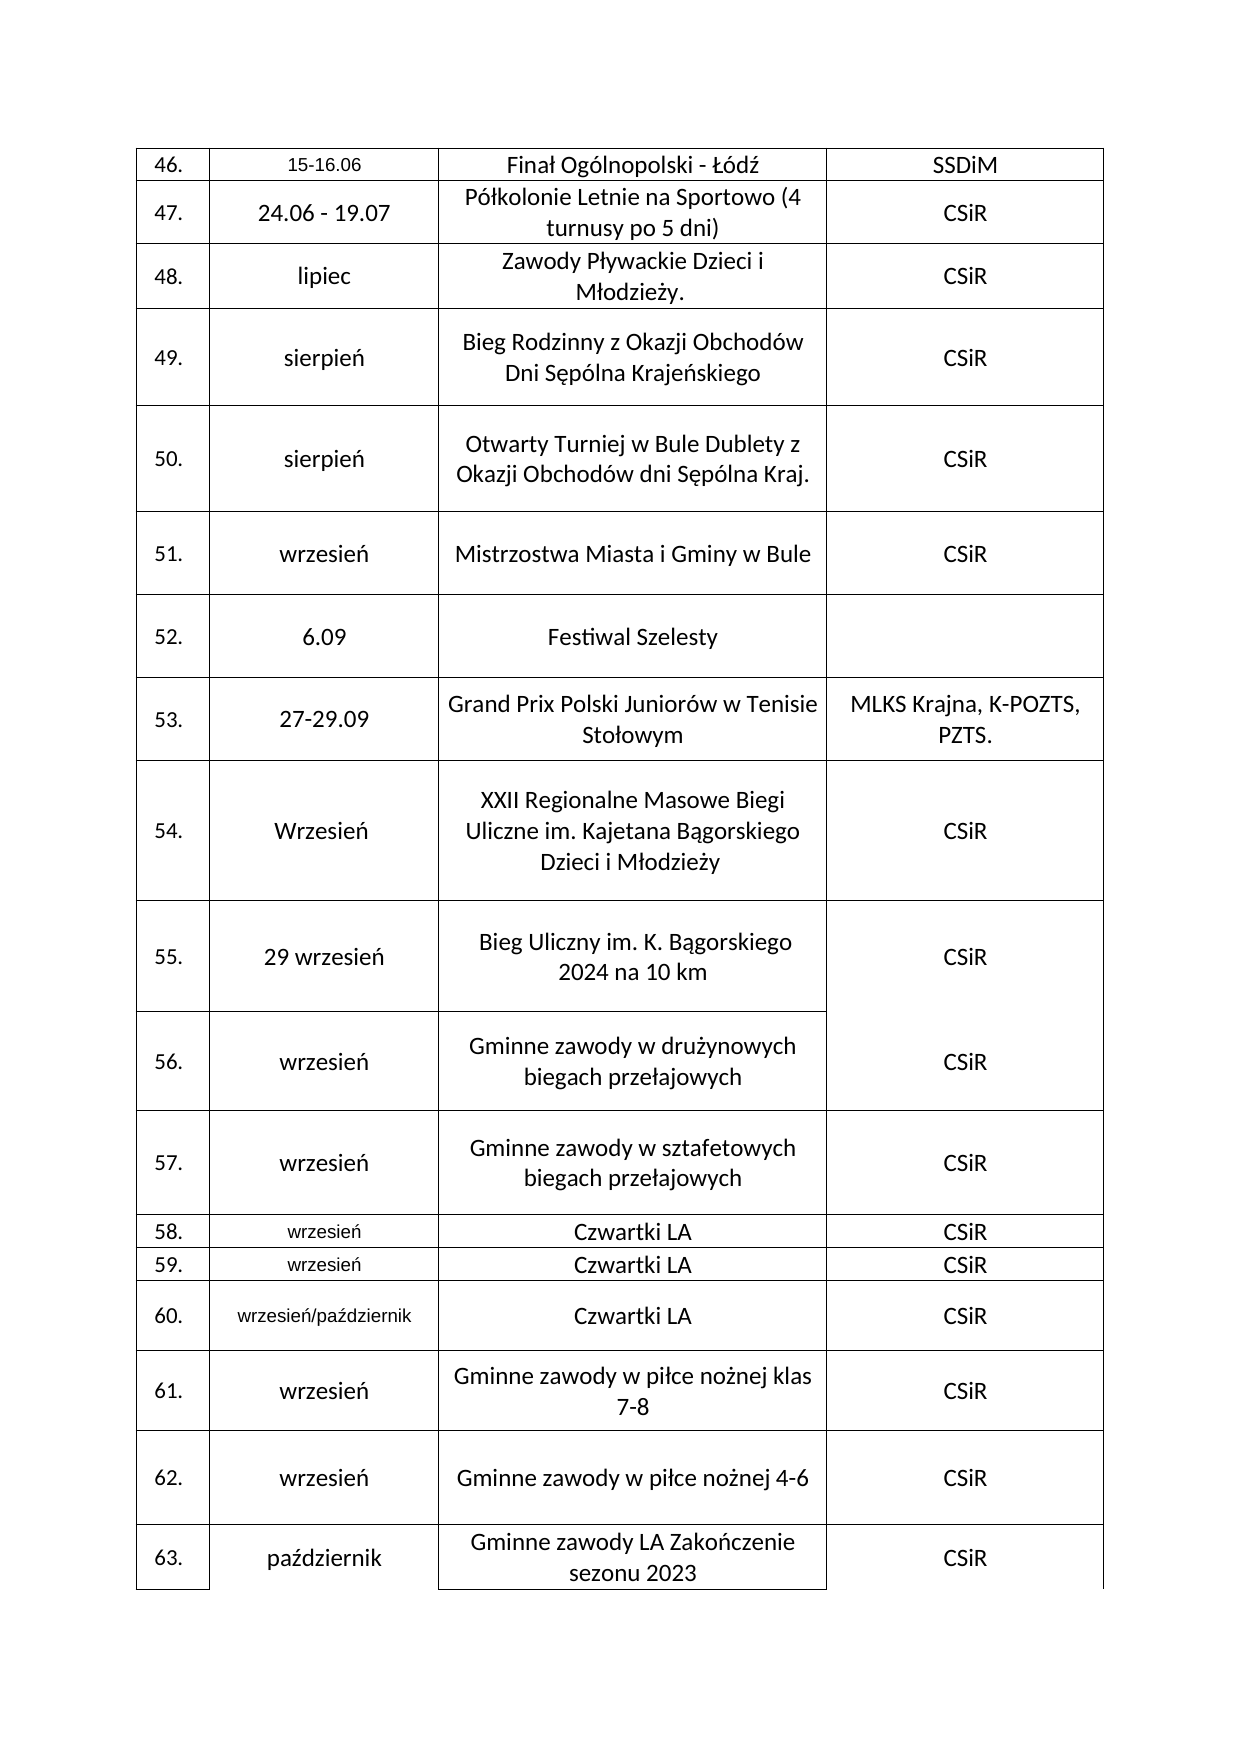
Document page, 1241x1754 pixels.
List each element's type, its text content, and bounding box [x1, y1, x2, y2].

table_cell CSiR [827, 1248, 1103, 1280]
table_cell wrzesień [210, 1248, 438, 1280]
table_cell [137, 244, 209, 308]
table_cell [137, 1111, 209, 1214]
table_cell Czwartki LA [439, 1281, 826, 1350]
table_cell wrzesień/październik [210, 1281, 438, 1350]
table_cell CSiR [827, 1351, 1103, 1430]
table_cell [137, 1248, 209, 1280]
table_cell MLKS Krajna, K-POZTS, PZTS. [827, 678, 1103, 760]
table_cell CSiR [827, 1111, 1103, 1214]
table_cell Zawody Pływackie Dzieci i Młodzieży. [439, 244, 826, 308]
table_cell CSiR [827, 901, 1103, 1011]
table_cell wrzesień [210, 1012, 438, 1110]
table_cell [137, 901, 209, 1011]
table_cell CSiR [827, 1215, 1103, 1247]
table_cell Gminne zawody w piłce nożnej 4-6 [439, 1431, 826, 1524]
table_cell CSiR [827, 1011, 1103, 1110]
table_cell Półkolonie Letnie na Sportowo (4 turnusy po 5 dni) [439, 181, 826, 242]
table_cell [137, 1525, 209, 1589]
table_cell 27-29.09 [210, 678, 438, 760]
table_cell Grand Prix Polski Juniorów w Tenisie Stołowym [439, 678, 826, 760]
table_cell Czwartki LA [439, 1248, 826, 1280]
table_cell CSiR [827, 181, 1103, 242]
table_cell CSiR [827, 309, 1103, 405]
table_cell Bieg Uliczny im. K. Bągorskiego 2024 na 10 km [439, 901, 826, 1011]
table_cell 6.09 [210, 595, 438, 677]
table_cell Gminne zawody w drużynowych biegach przełajowych [439, 1012, 826, 1110]
table_cell XXII Regionalne Masowe Biegi Uliczne im. Kajetana Bągorskiego Dzieci i Młodzieży [439, 761, 826, 900]
table_cell wrzesień [210, 1431, 438, 1524]
table_cell CSiR [827, 512, 1103, 594]
table_cell Czwartki LA [439, 1215, 826, 1247]
table_cell [137, 181, 209, 242]
table_cell [137, 512, 209, 594]
table_cell CSiR [827, 244, 1103, 308]
table_cell [137, 1215, 209, 1247]
table_cell [137, 595, 209, 677]
table_cell [137, 149, 209, 180]
table_cell CSiR [827, 406, 1103, 511]
table_cell Finał Ogólnopolski - Łódź [439, 149, 826, 180]
table_cell sierpień [210, 309, 438, 405]
table_cell Gminne zawody LA Zakończenie sezonu 2023 [439, 1525, 826, 1589]
table_cell Gminne zawody w piłce nożnej klas 7-8 [439, 1351, 826, 1430]
table_cell 29 wrzesień [210, 901, 438, 1011]
table_cell Bieg Rodzinny z Okazji Obchodów Dni Sępólna Krajeńskiego [439, 309, 826, 405]
table_cell październik [210, 1525, 438, 1589]
table_cell Gminne zawody w sztafetowych biegach przełajowych [439, 1111, 826, 1214]
table_cell Wrzesień [210, 761, 438, 900]
table_cell 24.06 - 19.07 [210, 181, 438, 242]
table_cell Mistrzostwa Miasta i Gminy w Bule [439, 512, 826, 594]
table_cell [137, 1012, 209, 1110]
table_cell [137, 678, 209, 760]
table_cell wrzesień [210, 1215, 438, 1247]
table_cell [137, 761, 209, 900]
table_cell wrzesień [210, 1351, 438, 1430]
table_cell 15-16.06 [210, 149, 438, 180]
table_cell CSiR [827, 1525, 1103, 1589]
table_cell [137, 406, 209, 511]
table_cell [137, 309, 209, 405]
table_cell [137, 1281, 209, 1350]
table_cell SSDiM [827, 149, 1103, 180]
table_cell lipiec [210, 244, 438, 308]
table_cell [137, 1431, 209, 1524]
table_cell Festiwal Szelesty [439, 595, 826, 677]
table_cell CSiR [827, 1431, 1103, 1524]
table_cell [137, 1351, 209, 1430]
table_cell Otwarty Turniej w Bule Dublety z Okazji Obchodów dni Sępólna Kraj. [439, 406, 826, 511]
table_cell wrzesień [210, 1111, 438, 1214]
table_cell [827, 595, 1103, 677]
table_cell wrzesień [210, 512, 438, 594]
table_cell CSiR [827, 1281, 1103, 1350]
table_cell CSiR [827, 761, 1103, 900]
table_cell sierpień [210, 406, 438, 511]
